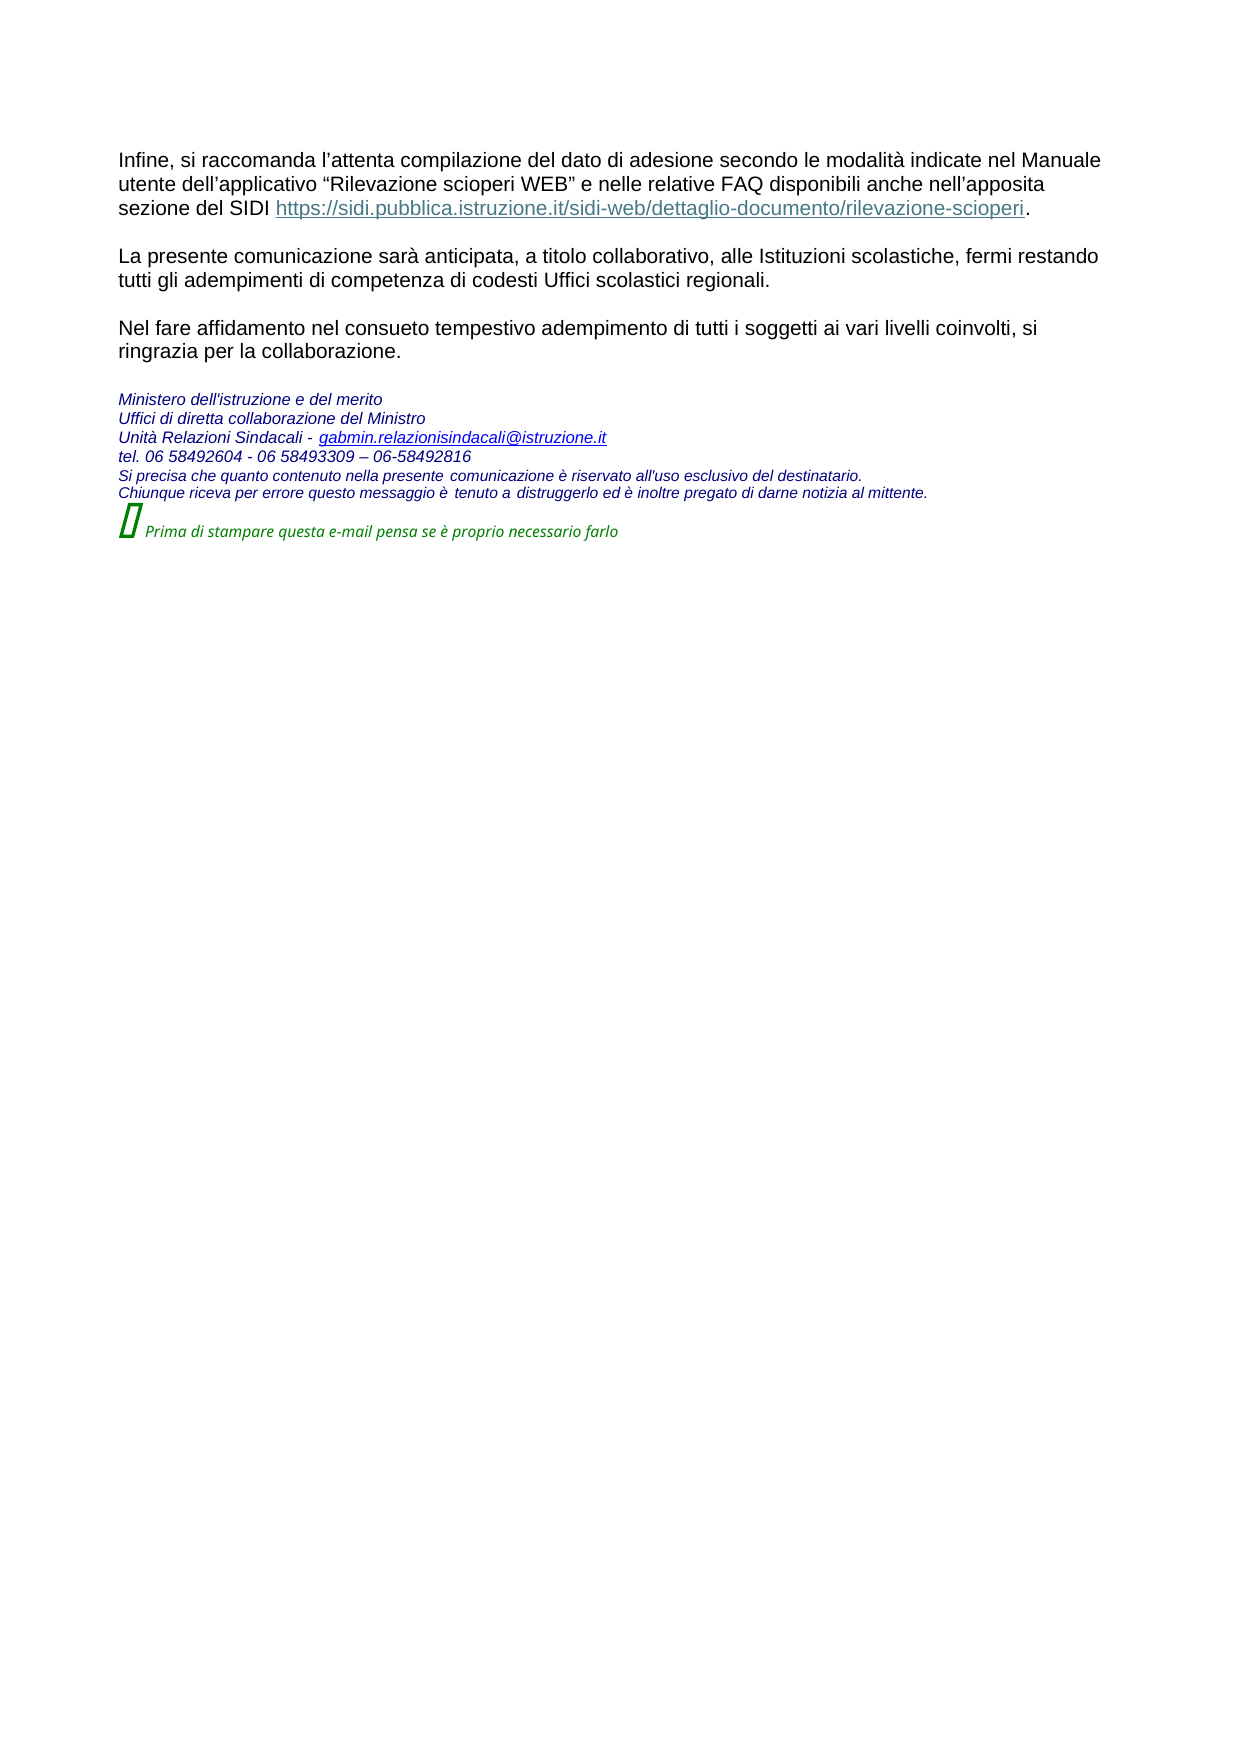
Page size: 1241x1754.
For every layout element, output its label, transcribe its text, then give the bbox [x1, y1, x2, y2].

text Si precisa che quanto contenuto nella presente comunicazione è riservato all'uso esclusivo del destinatario. [118, 466, 1122, 484]
text tel. 06 58492604 - 06 58493309 – 06-58492816 [118, 447, 1122, 466]
text Infine, si raccomanda l’attenta compilazione del dato di adesione secondo le modalità indicate nel Manuale utente dell’applicativo “Rilevazione scioperi WEB” e nelle relative FAQ disponibili anche nell’apposita sezione del SIDI https://sidi.pubblica.istruzione.it/sidi-web/dettaglio-documento/rilevazione-scioperi. [118, 148, 1122, 219]
text Unità Relazioni Sindacali - gabmin.relazionisindacali@istruzione.it [118, 428, 1122, 447]
text  Prima di stampare questa e-mail pensa se è proprio necessario farlo [118, 502, 1122, 548]
text La presente comunicazione sarà anticipata, a titolo collaborativo, alle Istituzioni scolastiche, fermi restando tutti gli adempimenti di competenza di codesti Uffici scolastici regionali. [118, 243, 1122, 291]
text Nel fare affidamento nel consueto tempestivo adempimento di tutti i soggetti ai vari livelli coinvolti, si ringrazia per la collaborazione. [118, 315, 1122, 363]
text Ministero dell'istruzione e del merito [118, 389, 1122, 409]
text Chiunque riceva per errore questo messaggio è tenuto a distruggerlo ed è inoltre pregato di darne notizia al mittente. [118, 484, 1122, 502]
text Uffici di diretta collaborazione del Ministro [118, 409, 1122, 428]
